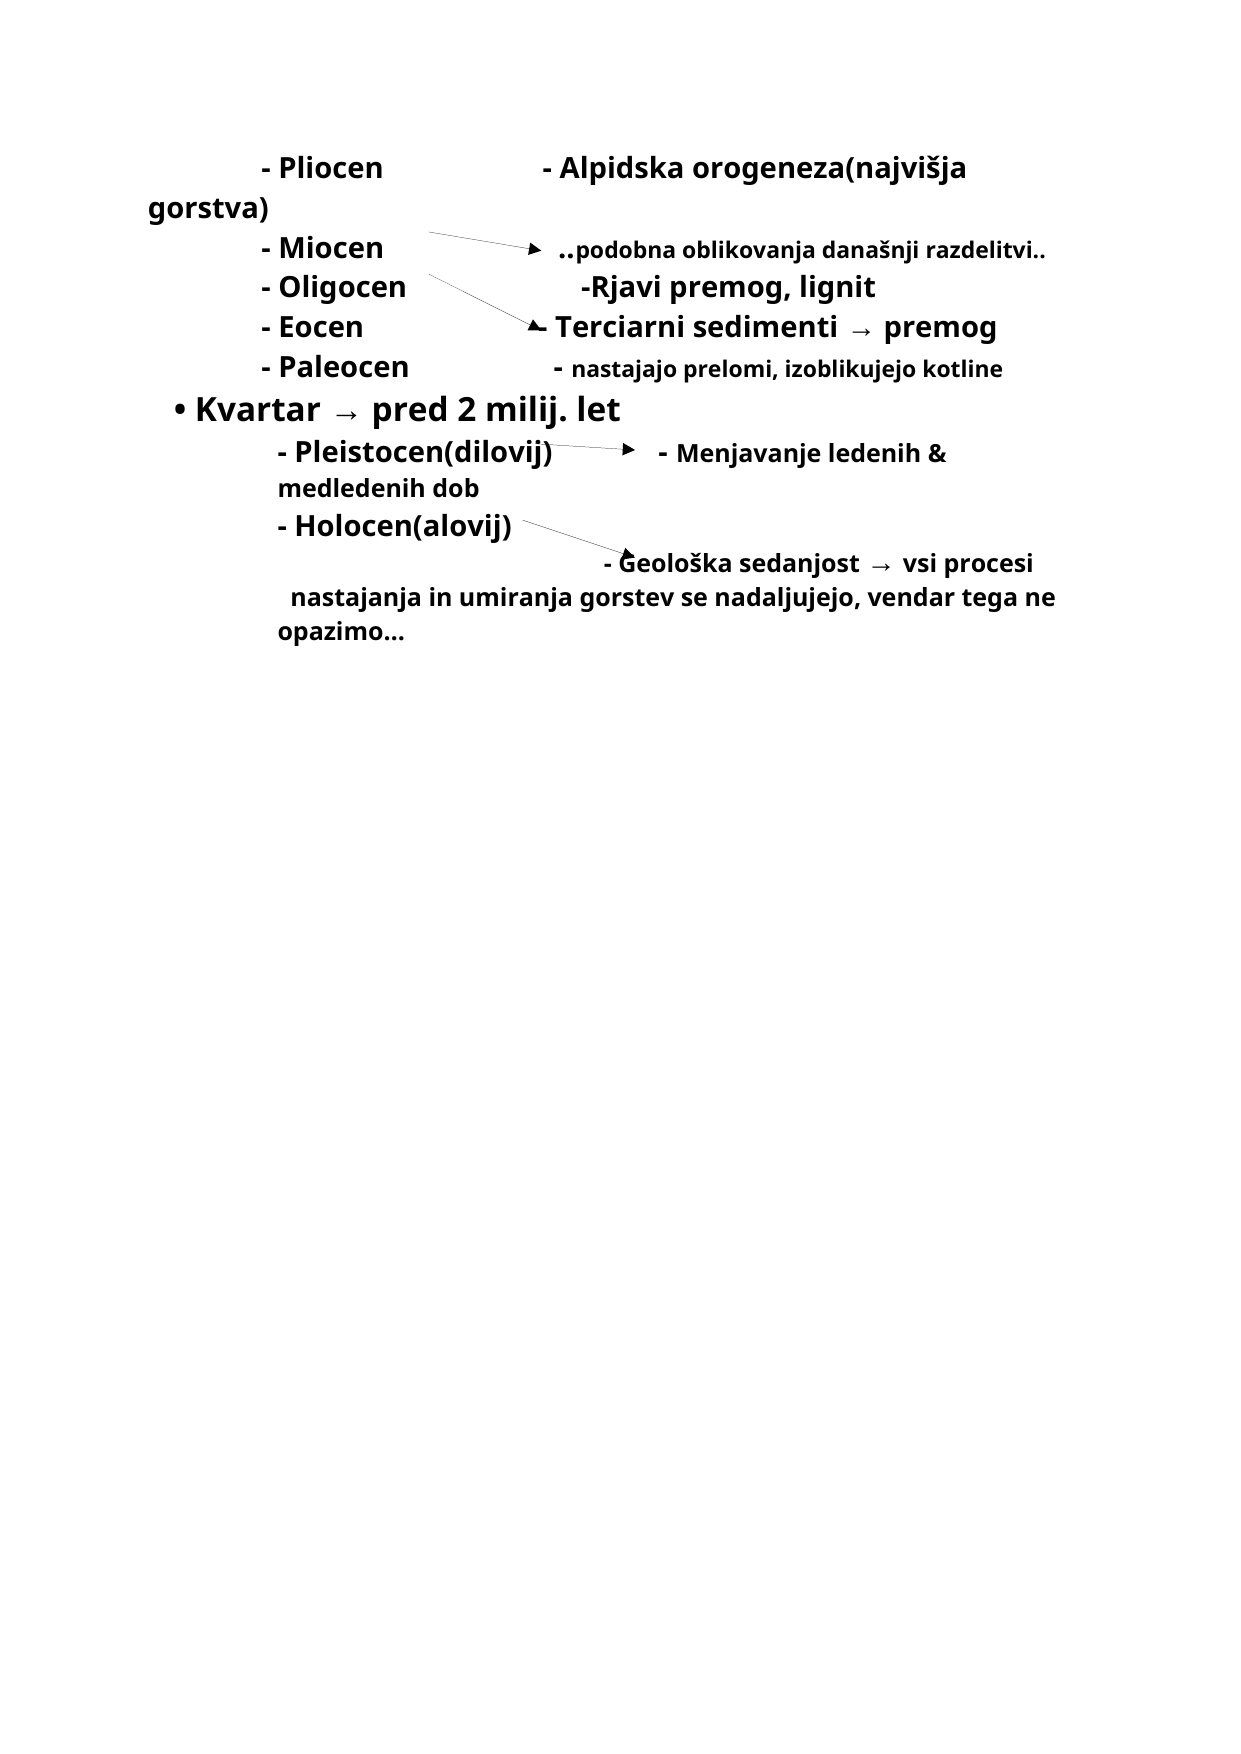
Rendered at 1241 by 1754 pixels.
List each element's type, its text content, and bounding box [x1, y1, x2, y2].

text - Geološka sedanjost → vsi procesi [277, 544, 1093, 579]
text - Pleistocen(dilovij) - Menjavanje ledenih & medledenih dob [277, 431, 1093, 505]
text • Kvartar → pred 2 milij. let [148, 386, 1093, 431]
text - Eocen - Terciarni sedimenti → premog [148, 306, 1093, 346]
text - Oligocen -Rjavi premog, lignit [148, 267, 1093, 306]
text - Holocen(alovij) [277, 505, 1093, 544]
text nastajanja in umiranja gorstev se nadaljujejo, vendar tega ne opazimo… [277, 579, 1093, 647]
text - Pliocen - Alpidska orogeneza(najvišja gorstva) [148, 148, 1093, 227]
text - Miocen ..podobna oblikovanja današnji razdelitvi.. [148, 227, 1093, 267]
text - Paleocen - nastajajo prelomi, izoblikujejo kotline [148, 346, 1093, 386]
